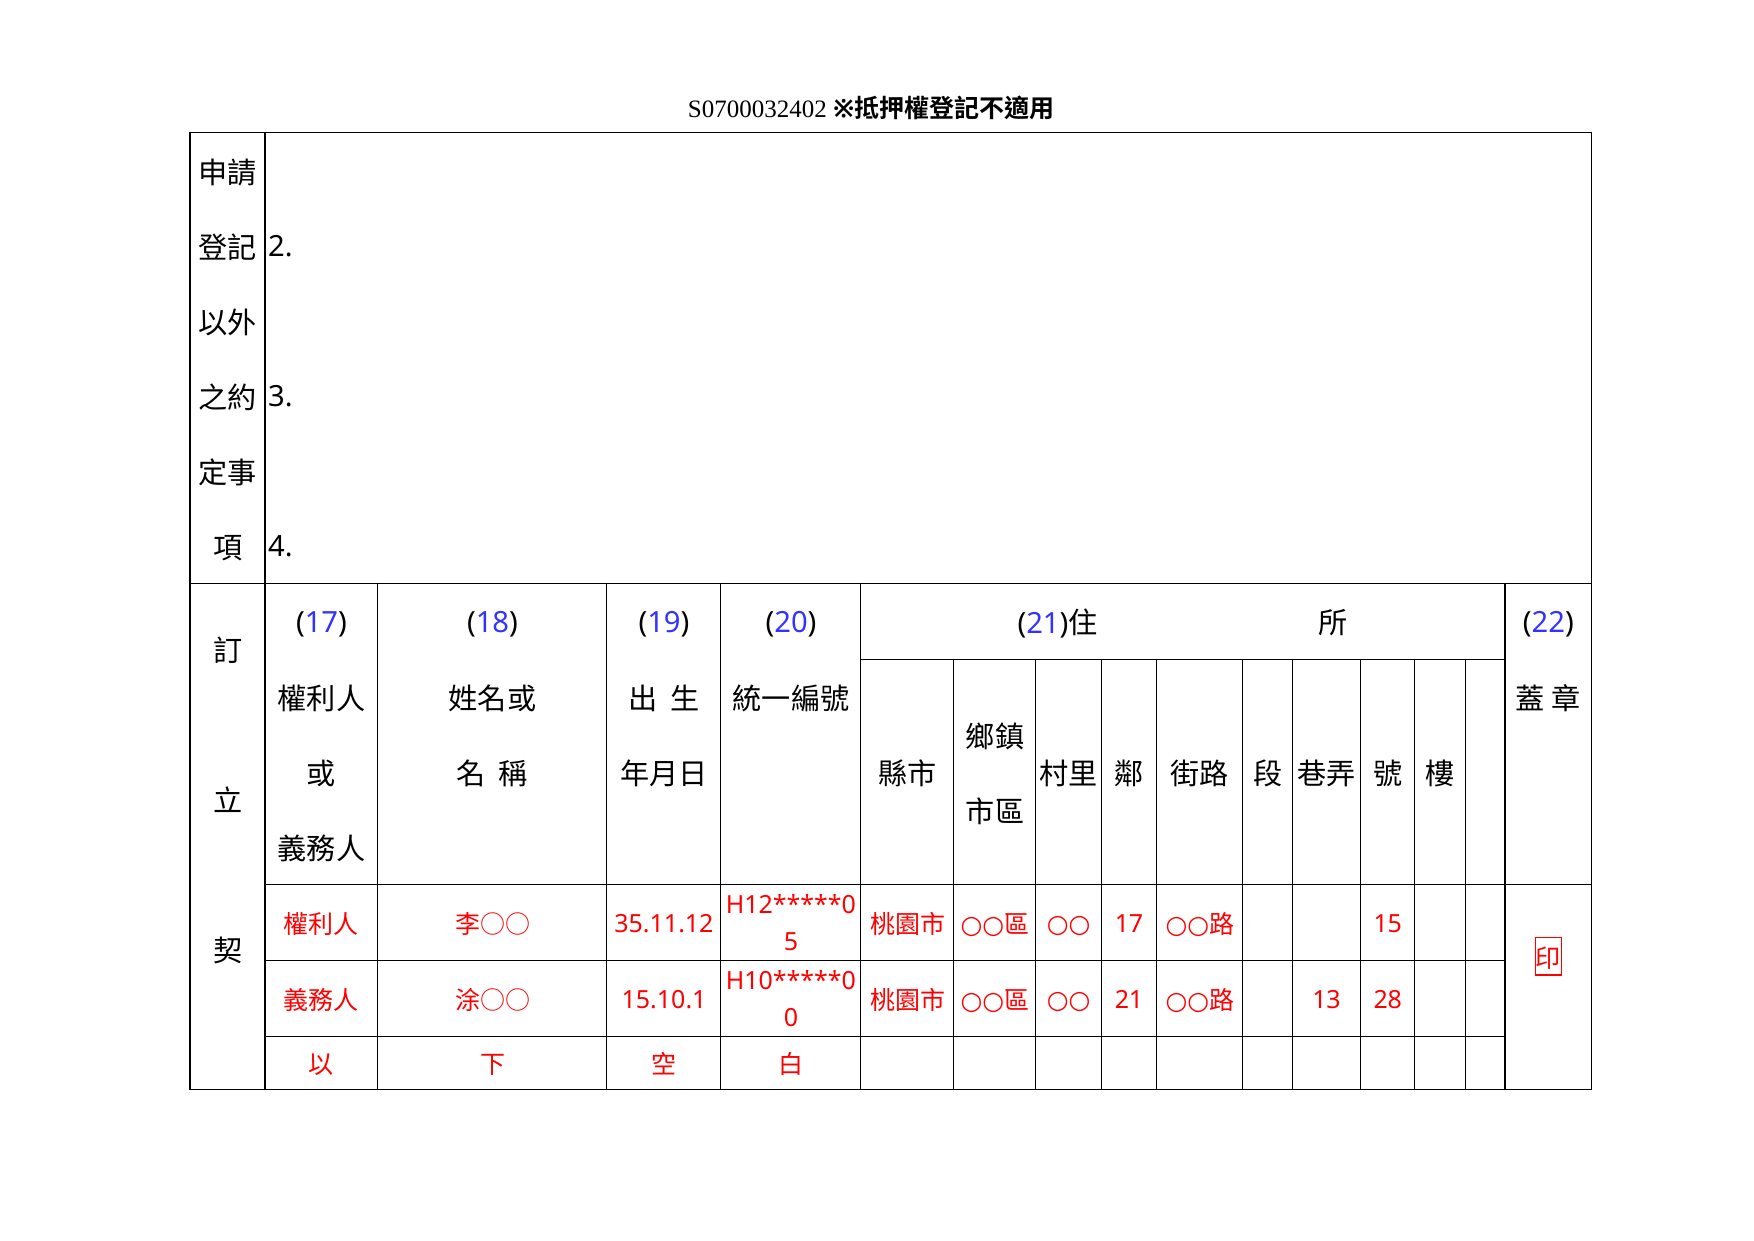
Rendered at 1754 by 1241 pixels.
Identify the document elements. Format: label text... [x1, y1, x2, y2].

table_cell 街路 [1157, 660, 1242, 884]
table_cell [1243, 961, 1292, 1036]
table_cell [954, 1037, 1035, 1089]
table_cell 15 [1361, 885, 1414, 960]
table_cell [1036, 1037, 1101, 1089]
table_cell [1415, 961, 1465, 1036]
table_cell [1102, 1037, 1156, 1089]
table_cell 村里 [1036, 660, 1101, 884]
table_cell H10*****00 [721, 961, 860, 1036]
table_cell 以 [266, 1037, 377, 1089]
table_cell 縣市 [861, 660, 953, 884]
table_cell [1466, 660, 1504, 884]
table_cell 白 [721, 1037, 860, 1089]
table_cell 鄰 [1102, 660, 1156, 884]
table_cell ○○路 [1157, 961, 1242, 1036]
table_cell [1415, 885, 1465, 960]
table_cell 段 [1243, 660, 1292, 884]
table_cell 義務人 [266, 961, 377, 1036]
table_cell [1293, 885, 1360, 960]
table_cell 2. 3. 4. [266, 133, 1591, 583]
table_cell 號 [1361, 660, 1414, 884]
table_cell [1415, 1037, 1465, 1089]
table_cell 13 [1293, 961, 1360, 1036]
table_cell 桃園市 [861, 885, 953, 960]
table_cell 15.10.1 [607, 961, 720, 1036]
table_cell H12*****05 [721, 885, 860, 960]
table_cell ○○ [1036, 885, 1101, 960]
table_cell 訂 立 契 約 人 [191, 584, 264, 1089]
table_cell 李○○ [378, 885, 606, 960]
table_cell 17 [1102, 885, 1156, 960]
table_cell (21)住 所 [861, 584, 1504, 659]
table_cell [1361, 1037, 1414, 1089]
table_cell [861, 1037, 953, 1089]
table_cell ○○ [1036, 961, 1101, 1036]
table_cell ○○區 [954, 961, 1035, 1036]
table_cell [1466, 961, 1504, 1036]
table_cell 桃園市 [861, 961, 953, 1036]
table_cell 印 [1506, 885, 1591, 1089]
table_cell 樓 [1415, 660, 1465, 884]
table_cell (18) 姓名或 名 稱 [378, 584, 606, 884]
table_cell [1243, 885, 1292, 960]
table_cell ○○區 [954, 885, 1035, 960]
table_cell 下 [378, 1037, 606, 1089]
table_cell [1157, 1037, 1242, 1089]
table_cell [1466, 885, 1504, 960]
table_cell 28 [1361, 961, 1414, 1036]
table_cell [1293, 1037, 1360, 1089]
table_cell (17) 權利人或 義務人 [266, 584, 377, 884]
table_cell [1466, 1037, 1504, 1089]
table_cell 巷弄 [1293, 660, 1360, 884]
table_cell (20) 統一編號 [721, 584, 860, 884]
table_cell 21 [1102, 961, 1156, 1036]
table_cell 鄉鎮 市區 [954, 660, 1035, 884]
table_cell (19) 出 生 年月日 [607, 584, 720, 884]
table_cell 涂○○ [378, 961, 606, 1036]
table_cell 權利人 [266, 885, 377, 960]
table_cell (22) 蓋 章 [1506, 584, 1591, 884]
table_cell ○○路 [1157, 885, 1242, 960]
table_cell 空 [607, 1037, 720, 1089]
table_cell 申請登記以外之約 定事 項 [191, 133, 264, 583]
table_cell 35.11.12 [607, 885, 720, 960]
table_cell [1243, 1037, 1292, 1089]
